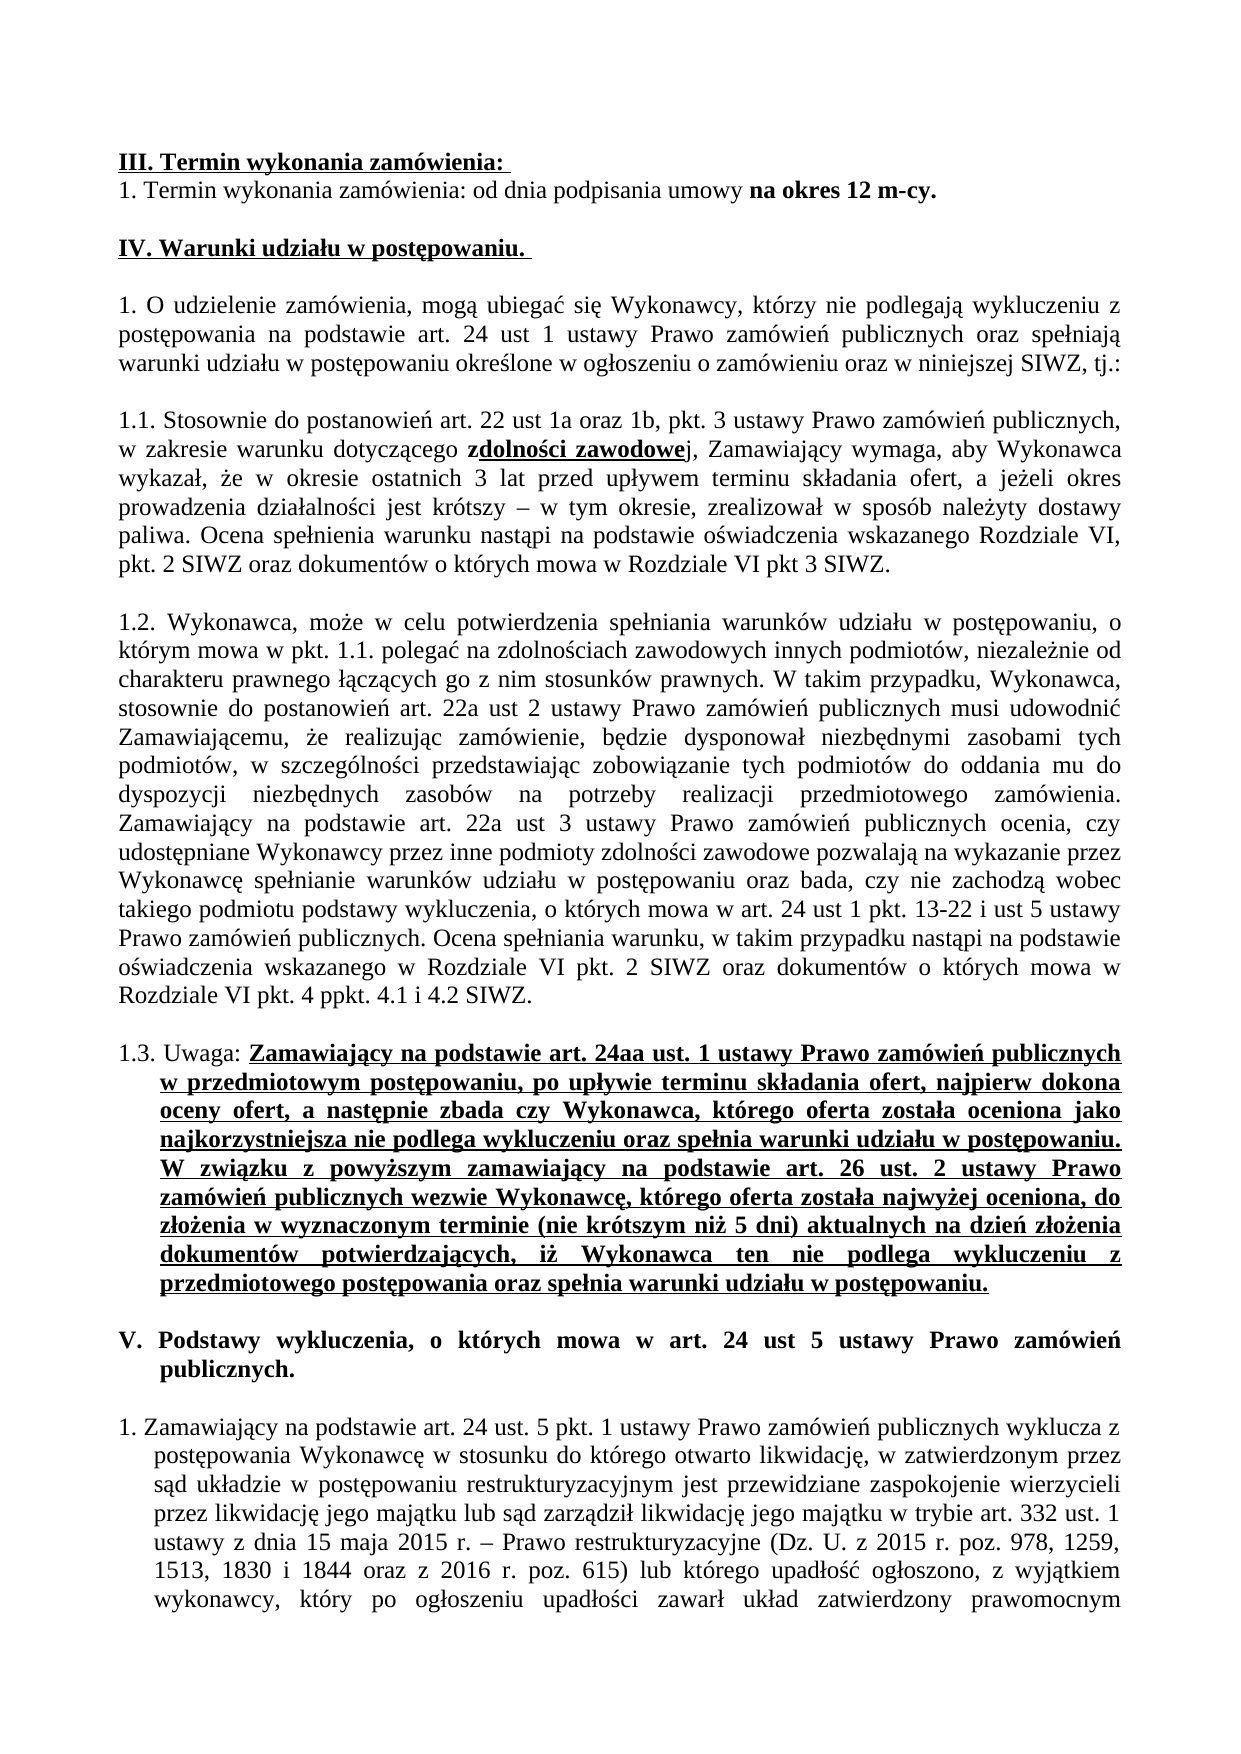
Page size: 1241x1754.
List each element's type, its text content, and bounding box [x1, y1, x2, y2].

text 1. Termin wykonania zamówienia: od dnia podpisania umowy na okres 12 m-cy. [118, 176, 1122, 204]
text V. Podstawy wykluczenia, o których mowa w art. 24 ust 5 ustawy Prawo zamówień publicznych. [118, 1326, 1122, 1383]
text 1.2. Wykonawca, może w celu potwierdzenia spełniania warunków udziału w postępowaniu, o którym mowa w pkt. 1.1. polegać na zdolnościach zawodowych innych podmiotów, niezależnie od charakteru prawnego łączących go z nim stosunków prawnych. W takim przypadku, Wykonawca, stosownie do postanowień art. 22a ust 2 ustawy Prawo zamówień publicznych musi udowodnić Zamawiającemu, że realizując zamówienie, będzie dysponował niezbędnymi zasobami tych podmiotów, w szczególności przedstawiając zobowiązanie tych podmiotów do oddania mu do dyspozycji niezbędnych zasobów na potrzeby realizacji przedmiotowego zamówienia. Zamawiający na podstawie art. 22a ust 3 ustawy Prawo zamówień publicznych ocenia, czy udostępniane Wykonawcy przez inne podmioty zdolności zawodowe pozwalają na wykazanie przez Wykonawcę spełnianie warunków udziału w postępowaniu oraz bada, czy nie zachodzą wobec takiego podmiotu podstawy wykluczenia, o których mowa w art. 24 ust 1 pkt. 13-22 i ust 5 ustawy Prawo zamówień publicznych. Ocena spełniania warunku, w takim przypadku nastąpi na podstawie oświadczenia wskazanego w Rozdziale VI pkt. 2 SIWZ oraz dokumentów o których mowa w Rozdziale VI pkt. 4 ppkt. 4.1 i 4.2 SIWZ. [118, 607, 1122, 1009]
text 1. O udzielenie zamówienia, mogą ubiegać się Wykonawcy, którzy nie podlegają wykluczeniu z postępowania na podstawie art. 24 ust 1 ustawy Prawo zamówień publicznych oraz spełniają warunki udziału w postępowaniu określone w ogłoszeniu o zamówieniu oraz w niniejszej SIWZ, tj.: [118, 291, 1122, 377]
text 1.1. Stosownie do postanowień art. 22 ust 1a oraz 1b, pkt. 3 ustawy Prawo zamówień publicznych, w zakresie warunku dotyczącego zdolności zawodowej, Zamawiający wymaga, aby Wykonawca wykazał, że w okresie ostatnich 3 lat przed upływem terminu składania ofert, a jeżeli okres prowadzenia działalności jest krótszy – w tym okresie, zrealizował w sposób należyty dostawy paliwa. Ocena spełnienia warunku nastąpi na podstawie oświadczenia wskazanego Rozdziale VI, pkt. 2 SIWZ oraz dokumentów o których mowa w Rozdziale VI pkt 3 SIWZ. [118, 406, 1122, 578]
text 1. Zamawiający na podstawie art. 24 ust. 5 pkt. 1 ustawy Prawo zamówień publicznych wyklucza z postępowania Wykonawcę w stosunku do którego otwarto likwidację, w zatwierdzonym przez sąd układzie w postępowaniu restrukturyzacyjnym jest przewidziane zaspokojenie wierzycieli przez likwidację jego majątku lub sąd zarządził likwidację jego majątku w trybie art. 332 ust. 1 ustawy z dnia 15 maja 2015 r. – Prawo restrukturyzacyjne (Dz. U. z 2015 r. poz. 978, 1259, 1513, 1830 i 1844 oraz z 2016 r. poz. 615) lub którego upadłość ogłoszono, z wyjątkiem wykonawcy, który po ogłoszeniu upadłości zawarł układ zatwierdzony prawomocnym [118, 1412, 1122, 1613]
text III. Termin wykonania zamówienia: [118, 147, 1122, 176]
text 1.3. Uwaga: Zamawiający na podstawie art. 24aa ust. 1 ustawy Prawo zamówień publicznych w przedmiotowym postępowaniu, po upływie terminu składania ofert, najpierw dokona oceny ofert, a następnie zbada czy Wykonawca, którego oferta została oceniona jako najkorzystniejsza nie podlega wykluczeniu oraz spełnia warunki udziału w postępowaniu. W związku z powyższym zamawiający na podstawie art. 26 ust. 2 ustawy Prawo zamówień publicznych wezwie Wykonawcę, którego oferta została najwyżej oceniona, do złożenia w wyznaczonym terminie (nie krótszym niż 5 dni) aktualnych na dzień złożenia dokumentów potwierdzających, iż Wykonawca ten nie podlega wykluczeniu z przedmiotowego postępowania oraz spełnia warunki udziału w postępowaniu. [118, 1038, 1122, 1297]
text IV. Warunki udziału w postępowaniu. [118, 233, 1122, 262]
